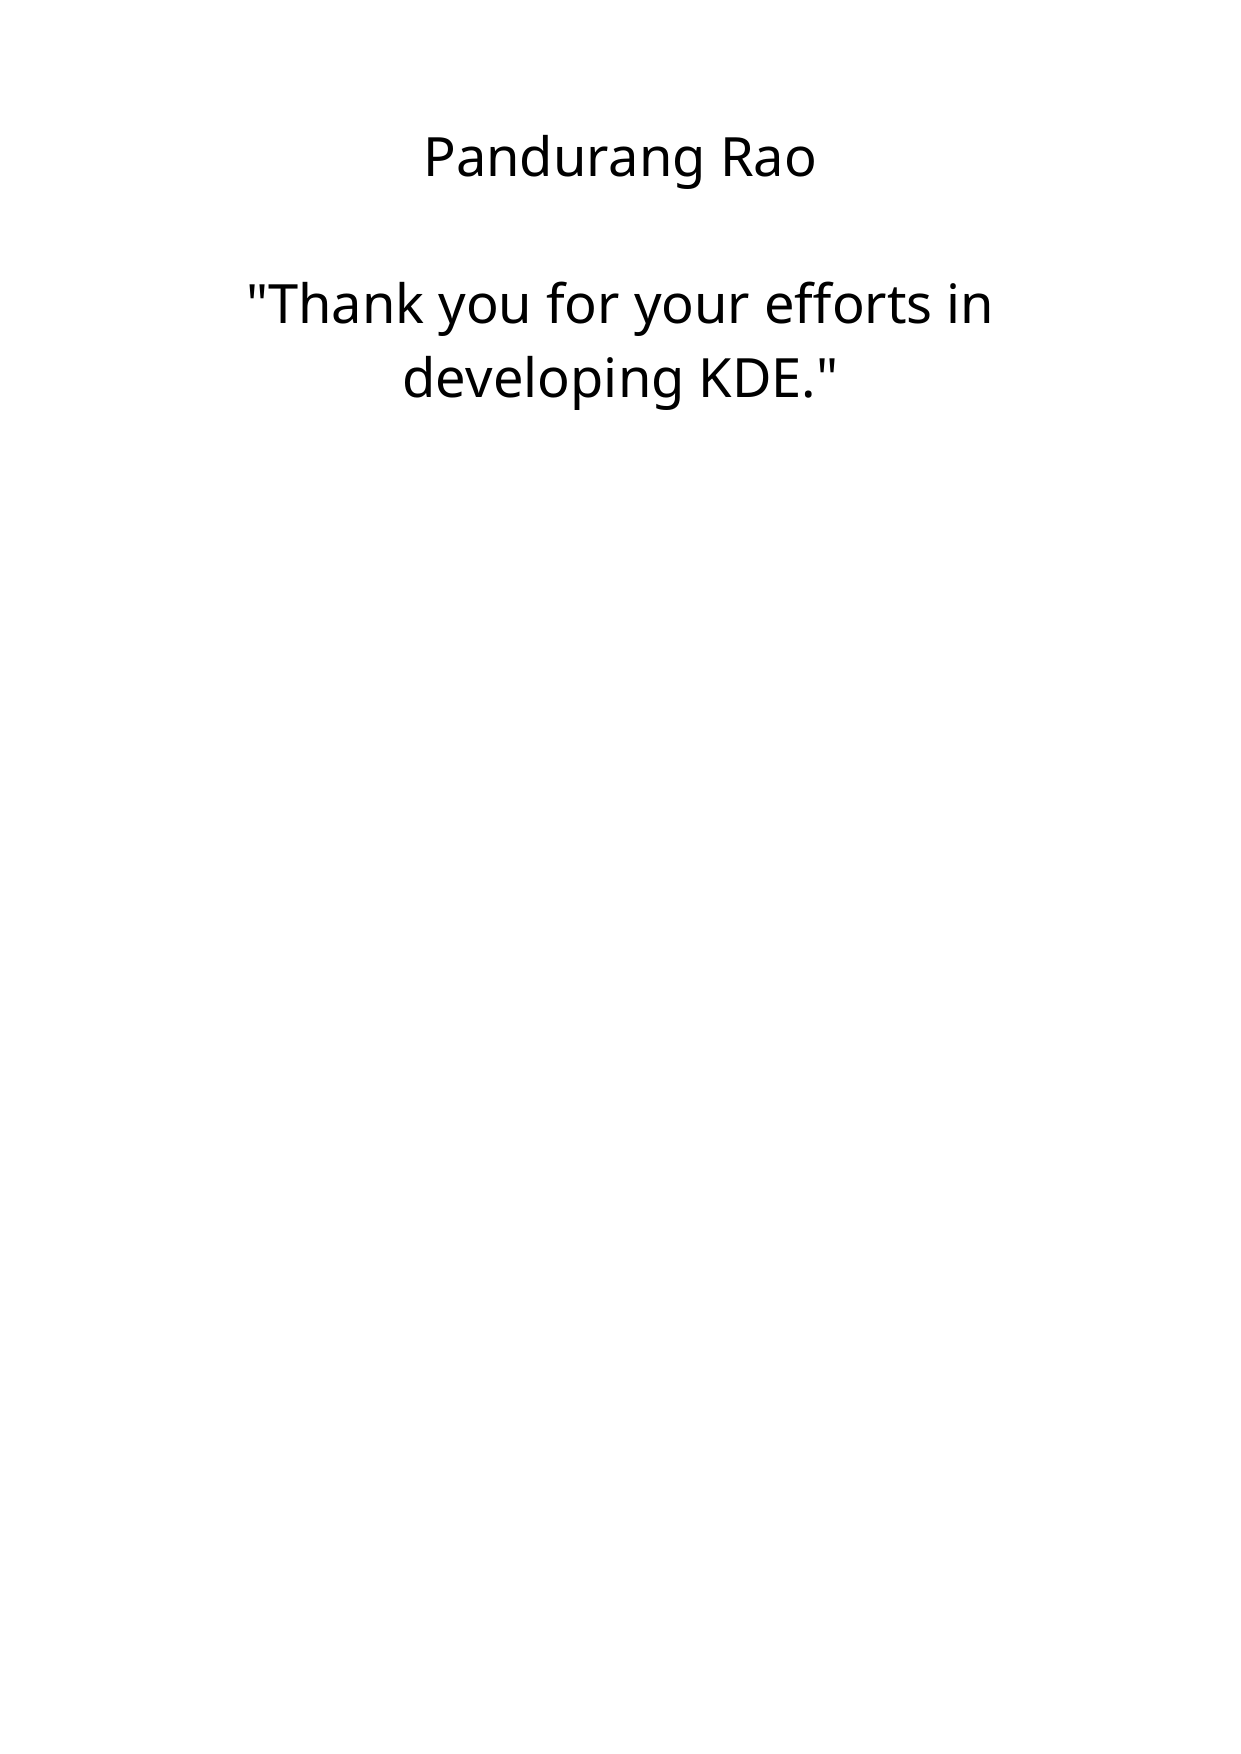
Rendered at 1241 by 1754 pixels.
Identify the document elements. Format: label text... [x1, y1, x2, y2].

text Pandurang Rao [118, 118, 1122, 192]
text "Thank you for your efforts in developing KDE." [118, 266, 1122, 413]
